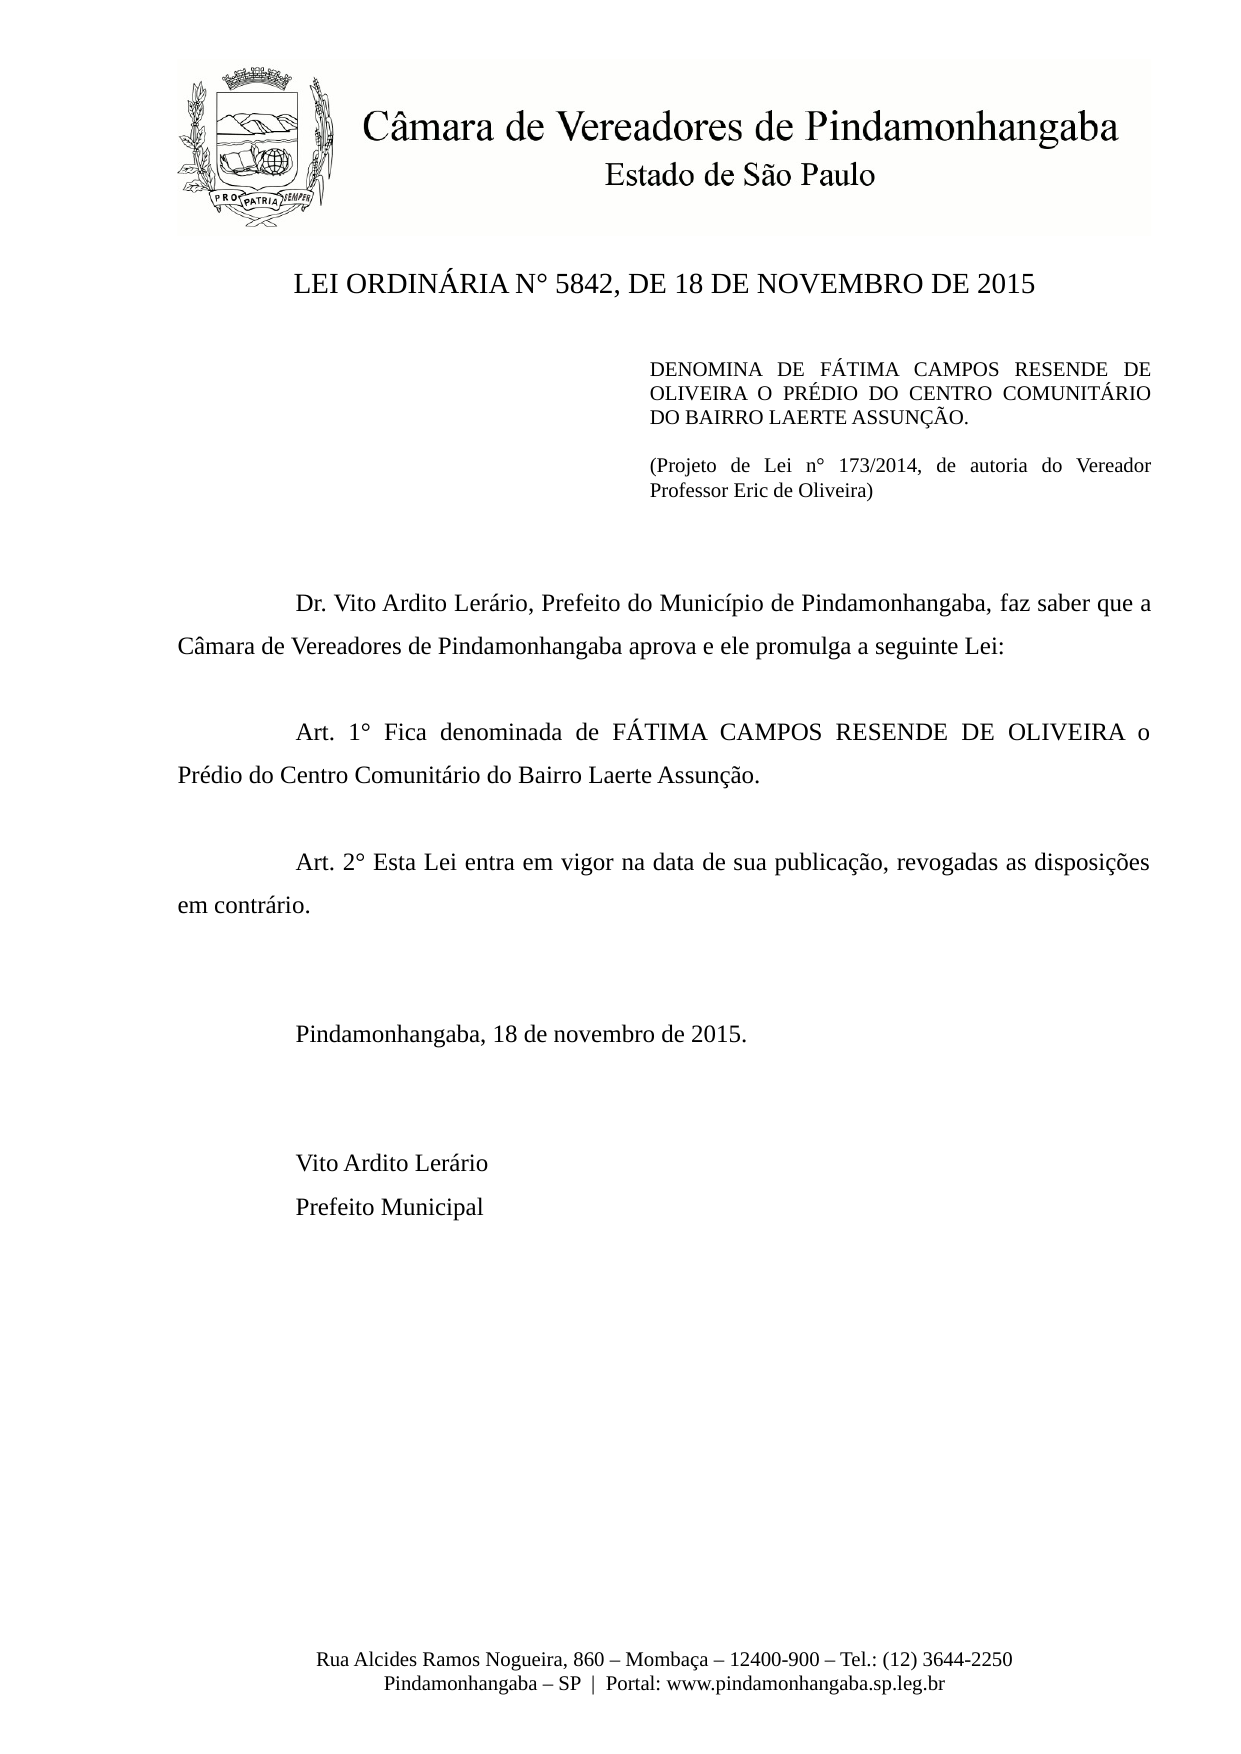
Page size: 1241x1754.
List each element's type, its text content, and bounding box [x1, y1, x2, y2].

text Art. 1° Fica denominada de FÁTIMA CAMPOS RESENDE DE OLIVEIRA o Prédio do Centro Comunitário do Bairro Laerte Assunção. [177, 717, 1152, 789]
text Art. 2° Esta Lei entra em vigor na data de sua publicação, revogadas as disposições em contrário. [177, 847, 1152, 918]
text DENOMINA DE FÁTIMA CAMPOS RESENDE DE OLIVEIRA O PRÉDIO DO CENTRO COMUNITÁRIO DO BAIRRO LAERTE ASSUNÇÃO. [649, 357, 1152, 429]
text Dr. Vito Ardito Lerário, Prefeito do Município de Pindamonhangaba, faz saber que a Câmara de Vereadores de Pindamonhangaba aprova e ele promulga a seguinte Lei: [177, 588, 1152, 660]
text Pindamonhangaba, 18 de novembro de 2015. [177, 1019, 1152, 1048]
picture [177, 59, 1152, 236]
text (Projeto de Lei n° 173/2014, de autoria do Vereador Professor Eric de Oliveira) [649, 453, 1152, 502]
text Vito Ardito Lerário [177, 1148, 1152, 1177]
text LEI ORDINÁRIA N° 5842, de 18 de novembro de 2015 [177, 266, 1152, 299]
text Prefeito Municipal [177, 1192, 1152, 1220]
